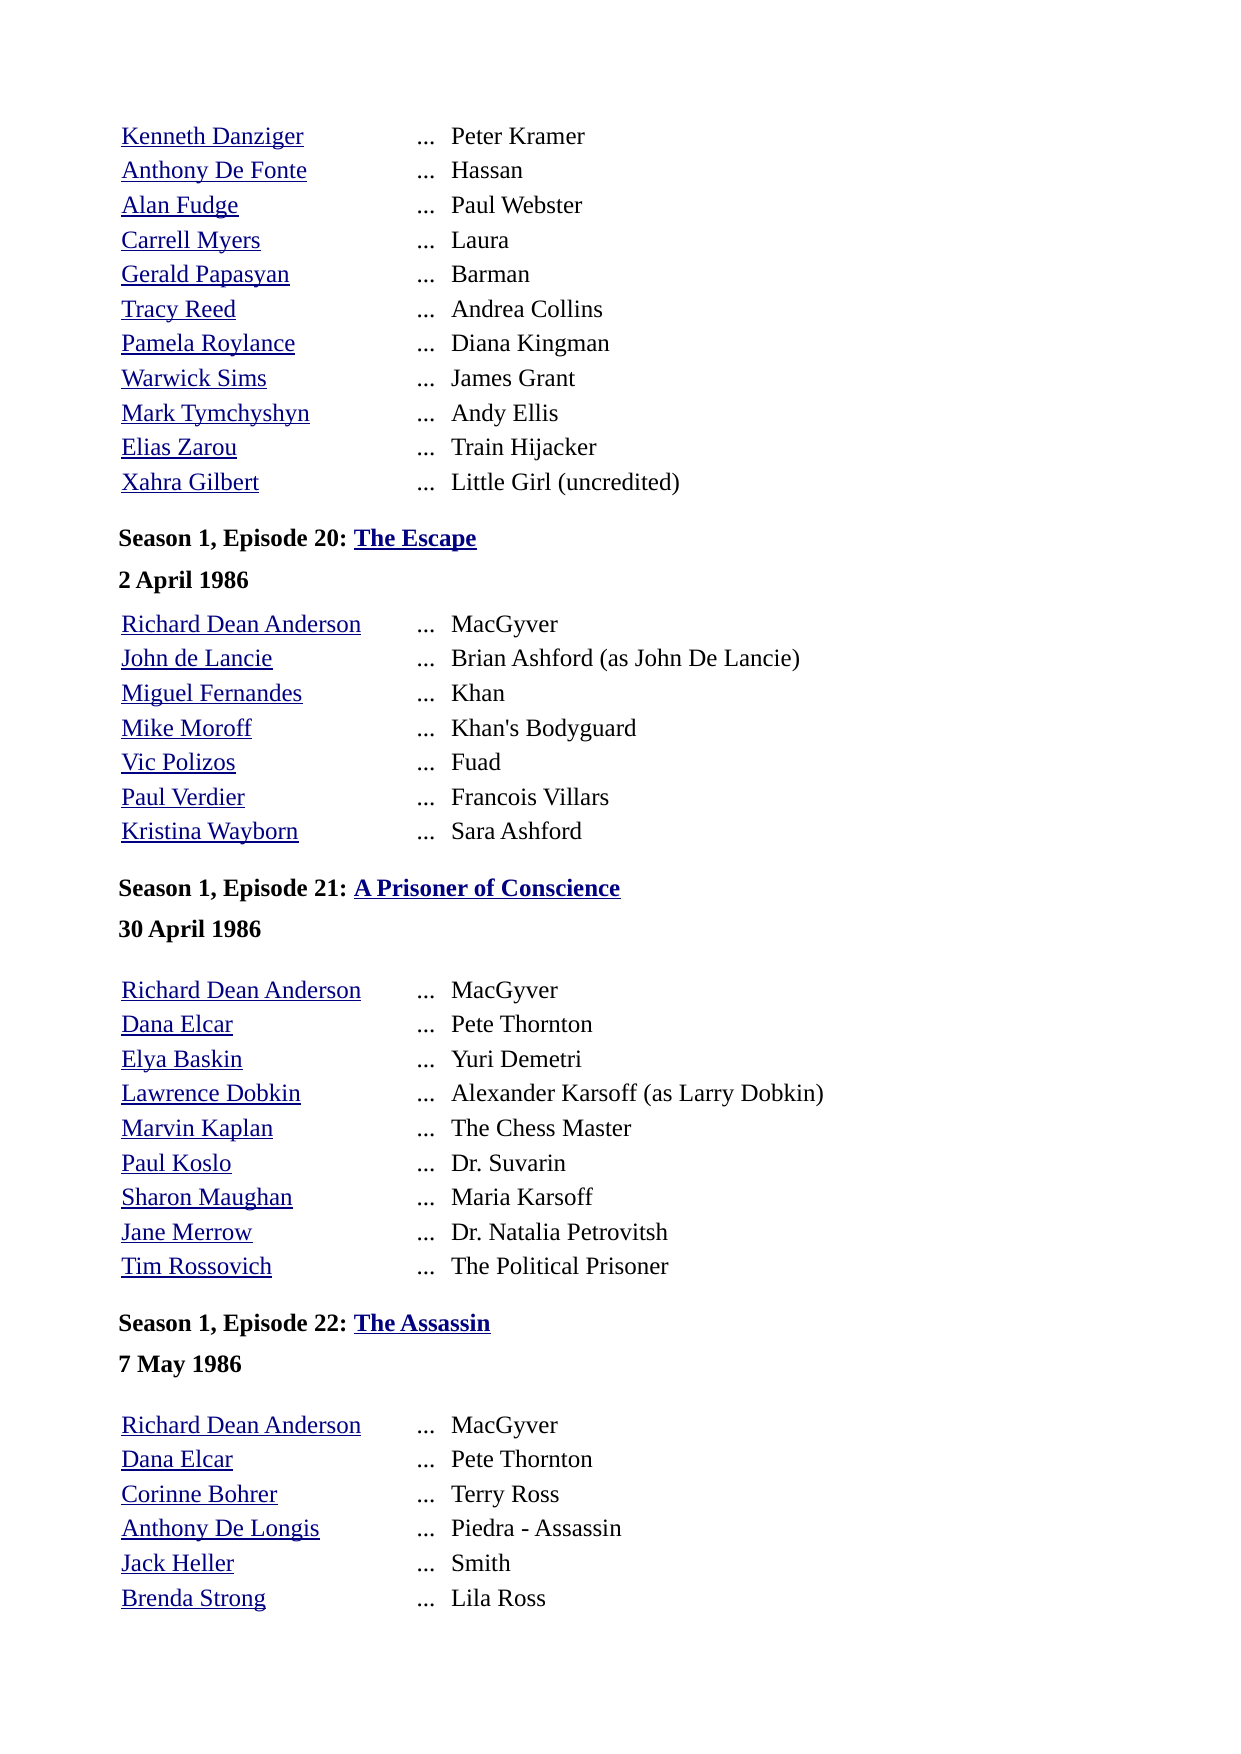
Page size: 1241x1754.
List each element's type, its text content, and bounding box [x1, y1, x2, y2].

table_cell Andy Ellis [448, 395, 686, 429]
table_cell ... [414, 1249, 448, 1283]
table_cell Lawrence Dobkin [118, 1076, 413, 1110]
table_header ... [414, 1407, 448, 1441]
table_cell ... [414, 1476, 448, 1511]
table_header ... [414, 606, 448, 641]
table_cell ... [414, 464, 448, 498]
table_cell Smith [448, 1545, 629, 1580]
table_cell Pete Thornton [448, 1006, 828, 1041]
table_cell Brian Ashford (as John De Lancie) [448, 641, 804, 675]
table_cell ... [414, 1441, 448, 1476]
table_cell Marvin Kaplan [118, 1110, 413, 1145]
table_header ... [414, 972, 448, 1006]
table_cell John de Lancie [118, 641, 413, 675]
table_cell Jack Heller [118, 1545, 413, 1580]
table_cell ... [414, 1076, 448, 1110]
table_cell ... [414, 1545, 448, 1580]
table_cell Alan Fudge [118, 187, 413, 222]
table_cell ... [414, 1511, 448, 1545]
subtitle Season 1, Episode 20: The Escape [118, 523, 1122, 552]
table_cell Elias Zarou [118, 429, 413, 464]
table_header Richard Dean Anderson [118, 1407, 413, 1441]
table_cell Khan's Bodyguard [448, 710, 804, 744]
table_cell Paul Verdier [118, 779, 413, 813]
table_cell ... [414, 1580, 448, 1614]
table_cell Francois Villars [448, 779, 804, 813]
table_cell Xahra Gilbert [118, 464, 413, 498]
text 2 April 1986 [118, 565, 1122, 593]
table_cell Brenda Strong [118, 1580, 413, 1614]
table_cell Kristina Wayborn [118, 814, 413, 848]
text 30 April 1986 [118, 914, 1122, 972]
table_cell ... [414, 1006, 448, 1041]
subtitle Season 1, Episode 21: A Prisoner of Conscience [118, 873, 1122, 902]
table_cell Yuri Demetri [448, 1041, 828, 1076]
table_cell Piedra - Assassin [448, 1511, 629, 1545]
table_cell Paul Webster [448, 187, 686, 222]
table_cell Tim Rossovich [118, 1249, 413, 1283]
table_cell Hassan [448, 153, 686, 187]
table_cell The Chess Master [448, 1110, 828, 1145]
table_header MacGyver [448, 1407, 629, 1441]
table_cell ... [414, 1179, 448, 1214]
table_cell Anthony De Fonte [118, 153, 413, 187]
table_header MacGyver [448, 972, 828, 1006]
table_cell ... [414, 360, 448, 395]
table_cell Maria Karsoff [448, 1179, 828, 1214]
table_cell ... [414, 429, 448, 464]
table_cell Kenneth Danziger [118, 118, 413, 153]
table_header Richard Dean Anderson [118, 972, 413, 1006]
table_cell ... [414, 256, 448, 291]
table_cell Barman [448, 256, 686, 291]
table_cell ... [414, 641, 448, 675]
table_cell Anthony De Longis [118, 1511, 413, 1545]
table_cell ... [414, 395, 448, 429]
table_cell Fuad [448, 744, 804, 779]
table_cell ... [414, 222, 448, 256]
table_cell Dr. Suvarin [448, 1145, 828, 1179]
subtitle Season 1, Episode 22: The Assassin [118, 1308, 1122, 1337]
table_cell Diana Kingman [448, 326, 686, 360]
table_cell Gerald Papasyan [118, 256, 413, 291]
table_cell Tracy Reed [118, 291, 413, 326]
table_cell Vic Polizos [118, 744, 413, 779]
table_header Richard Dean Anderson [118, 606, 413, 641]
table_cell Dana Elcar [118, 1441, 413, 1476]
table_cell Khan [448, 675, 804, 710]
table_cell ... [414, 153, 448, 187]
table_header MacGyver [448, 606, 804, 641]
table_cell The Political Prisoner [448, 1249, 828, 1283]
table_cell ... [414, 326, 448, 360]
table_cell Laura [448, 222, 686, 256]
table_cell Dana Elcar [118, 1006, 413, 1041]
table_cell ... [414, 675, 448, 710]
table_cell Little Girl (uncredited) [448, 464, 686, 498]
table_cell ... [414, 814, 448, 848]
table_cell Peter Kramer [448, 118, 686, 153]
table_cell Alexander Karsoff (as Larry Dobkin) [448, 1076, 828, 1110]
table_cell Jane Merrow [118, 1214, 413, 1248]
table_cell ... [414, 779, 448, 813]
table_cell Mike Moroff [118, 710, 413, 744]
table_cell ... [414, 744, 448, 779]
table_cell ... [414, 291, 448, 326]
table_cell Miguel Fernandes [118, 675, 413, 710]
table_cell Pete Thornton [448, 1441, 629, 1476]
table_cell Sharon Maughan [118, 1179, 413, 1214]
table_cell ... [414, 1214, 448, 1248]
table_cell Train Hijacker [448, 429, 686, 464]
table_cell Mark Tymchyshyn [118, 395, 413, 429]
table_cell ... [414, 1145, 448, 1179]
table_cell Carrell Myers [118, 222, 413, 256]
table_cell Sara Ashford [448, 814, 804, 848]
table_cell ... [414, 710, 448, 744]
text 7 May 1986 [118, 1349, 1122, 1407]
table_cell Corinne Bohrer [118, 1476, 413, 1511]
table_cell ... [414, 118, 448, 153]
table_cell Warwick Sims [118, 360, 413, 395]
table_cell Pamela Roylance [118, 326, 413, 360]
table_cell Terry Ross [448, 1476, 629, 1511]
table_cell ... [414, 187, 448, 222]
table_cell ... [414, 1041, 448, 1076]
table_cell Elya Baskin [118, 1041, 413, 1076]
table_cell Paul Koslo [118, 1145, 413, 1179]
table_cell Andrea Collins [448, 291, 686, 326]
table_cell Dr. Natalia Petrovitsh [448, 1214, 828, 1248]
table_cell ... [414, 1110, 448, 1145]
table_cell James Grant [448, 360, 686, 395]
table_cell Lila Ross [448, 1580, 629, 1614]
